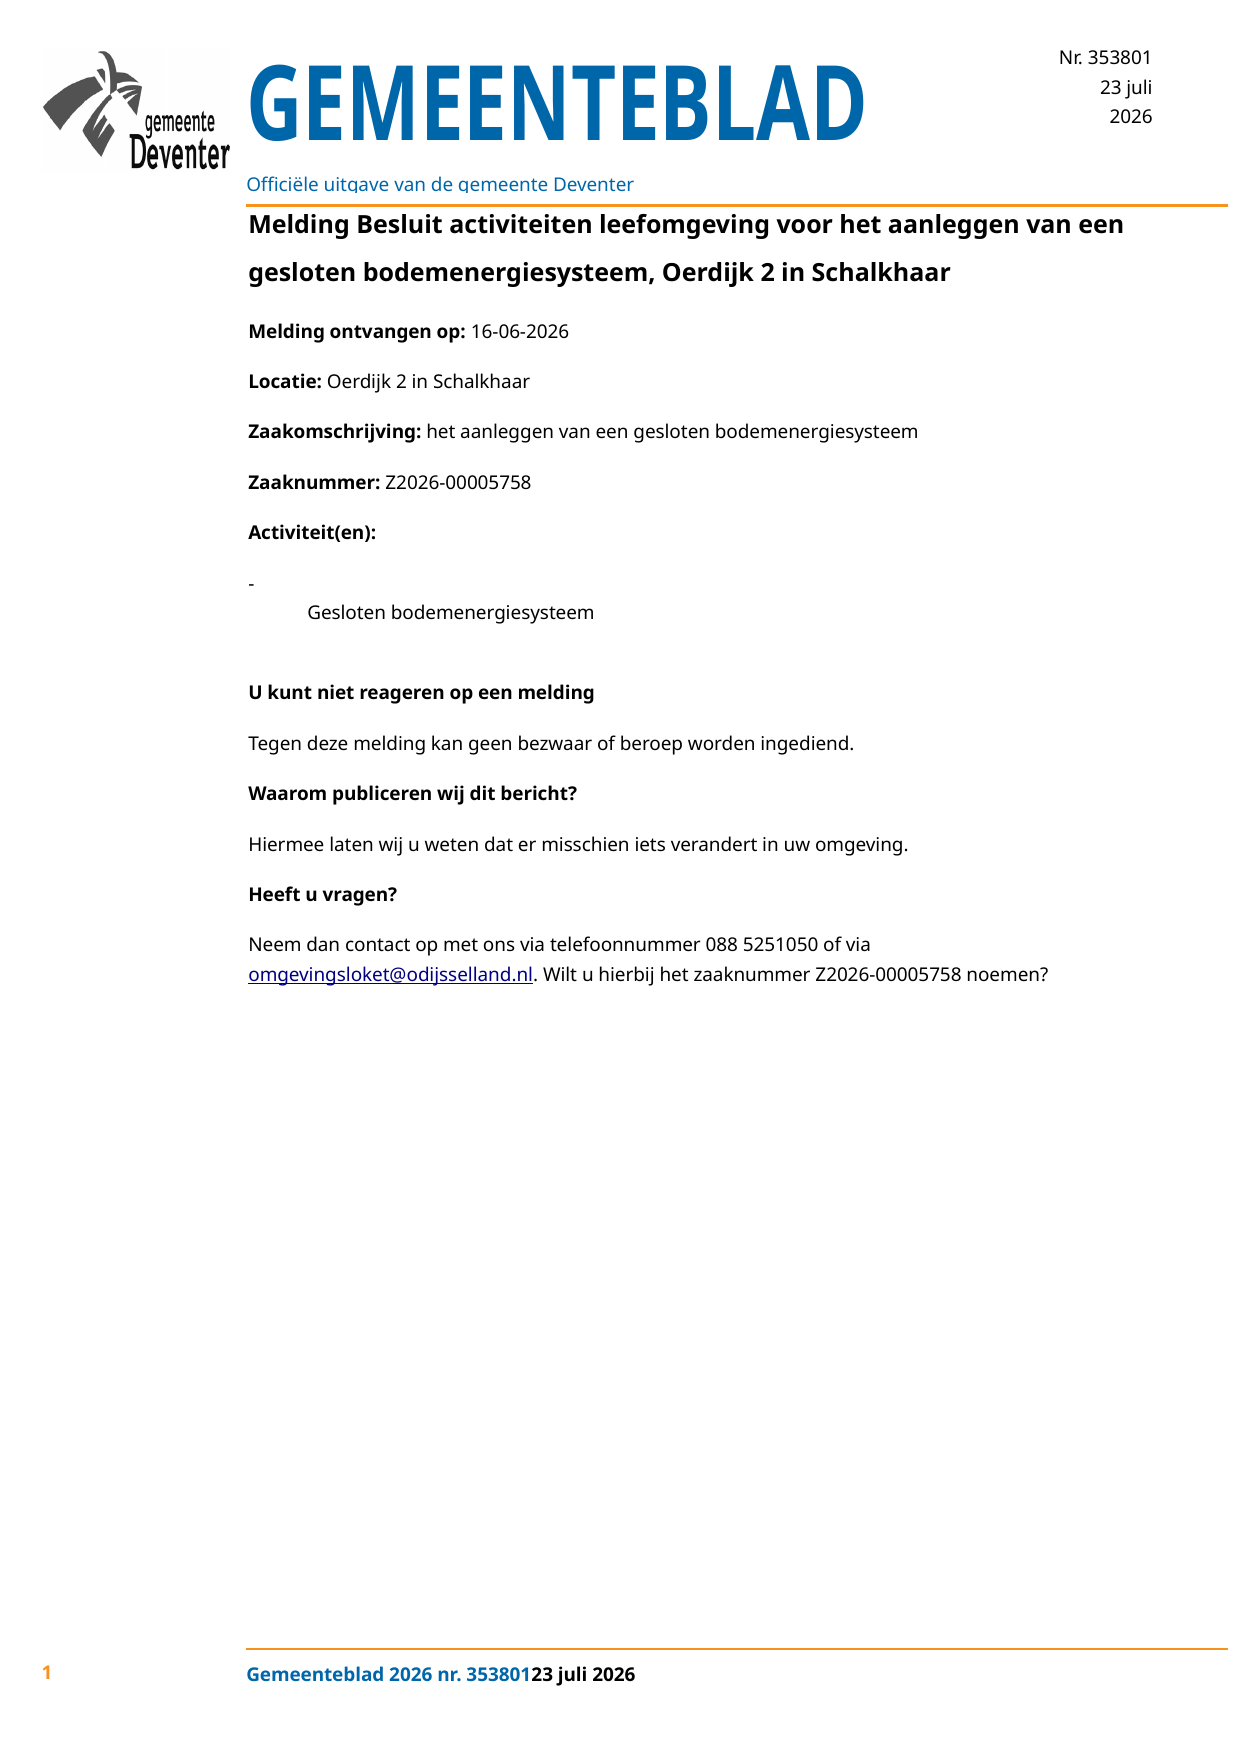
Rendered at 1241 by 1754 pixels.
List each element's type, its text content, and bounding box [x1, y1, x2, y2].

text Neem dan contact op met ons via telefoonnummer 088 5251050 of via omgevingsloket@odijsselland.nl. Wilt u hierbij het zaaknummer Z2026-00005758 noemen? [248, 932, 1152, 987]
text U kunt niet reageren op een melding [248, 679, 1152, 705]
text Waarom publiceren wij dit bericht? [248, 780, 1152, 806]
text Zaakomschrijving: het aanleggen van een gesloten bodemenergiesysteem [248, 419, 1152, 444]
text Activiteit(en): [248, 519, 1152, 545]
text Zaaknummer: Z2026-00005758 [248, 469, 1152, 495]
text Melding ontvangen op: 16-06-2026 [248, 318, 1152, 344]
text Heeft u vragen? [248, 881, 1152, 907]
text Melding Besluit activiteiten leefomgeving voor het aanleggen van een gesloten bodemenergiesysteem, Oerdijk 2 in Schalkhaar [248, 207, 1152, 288]
picture [41, 47, 231, 172]
text Locatie: Oerdijk 2 in Schalkhaar [248, 368, 1152, 394]
text Hiermee laten wij u weten dat er misschien iets verandert in uw omgeving. [248, 831, 1152, 857]
text Tegen deze melding kan geen bezwaar of beroep worden ingediend. [248, 730, 1152, 756]
list Gesloten bodemenergiesysteem [248, 599, 1152, 625]
